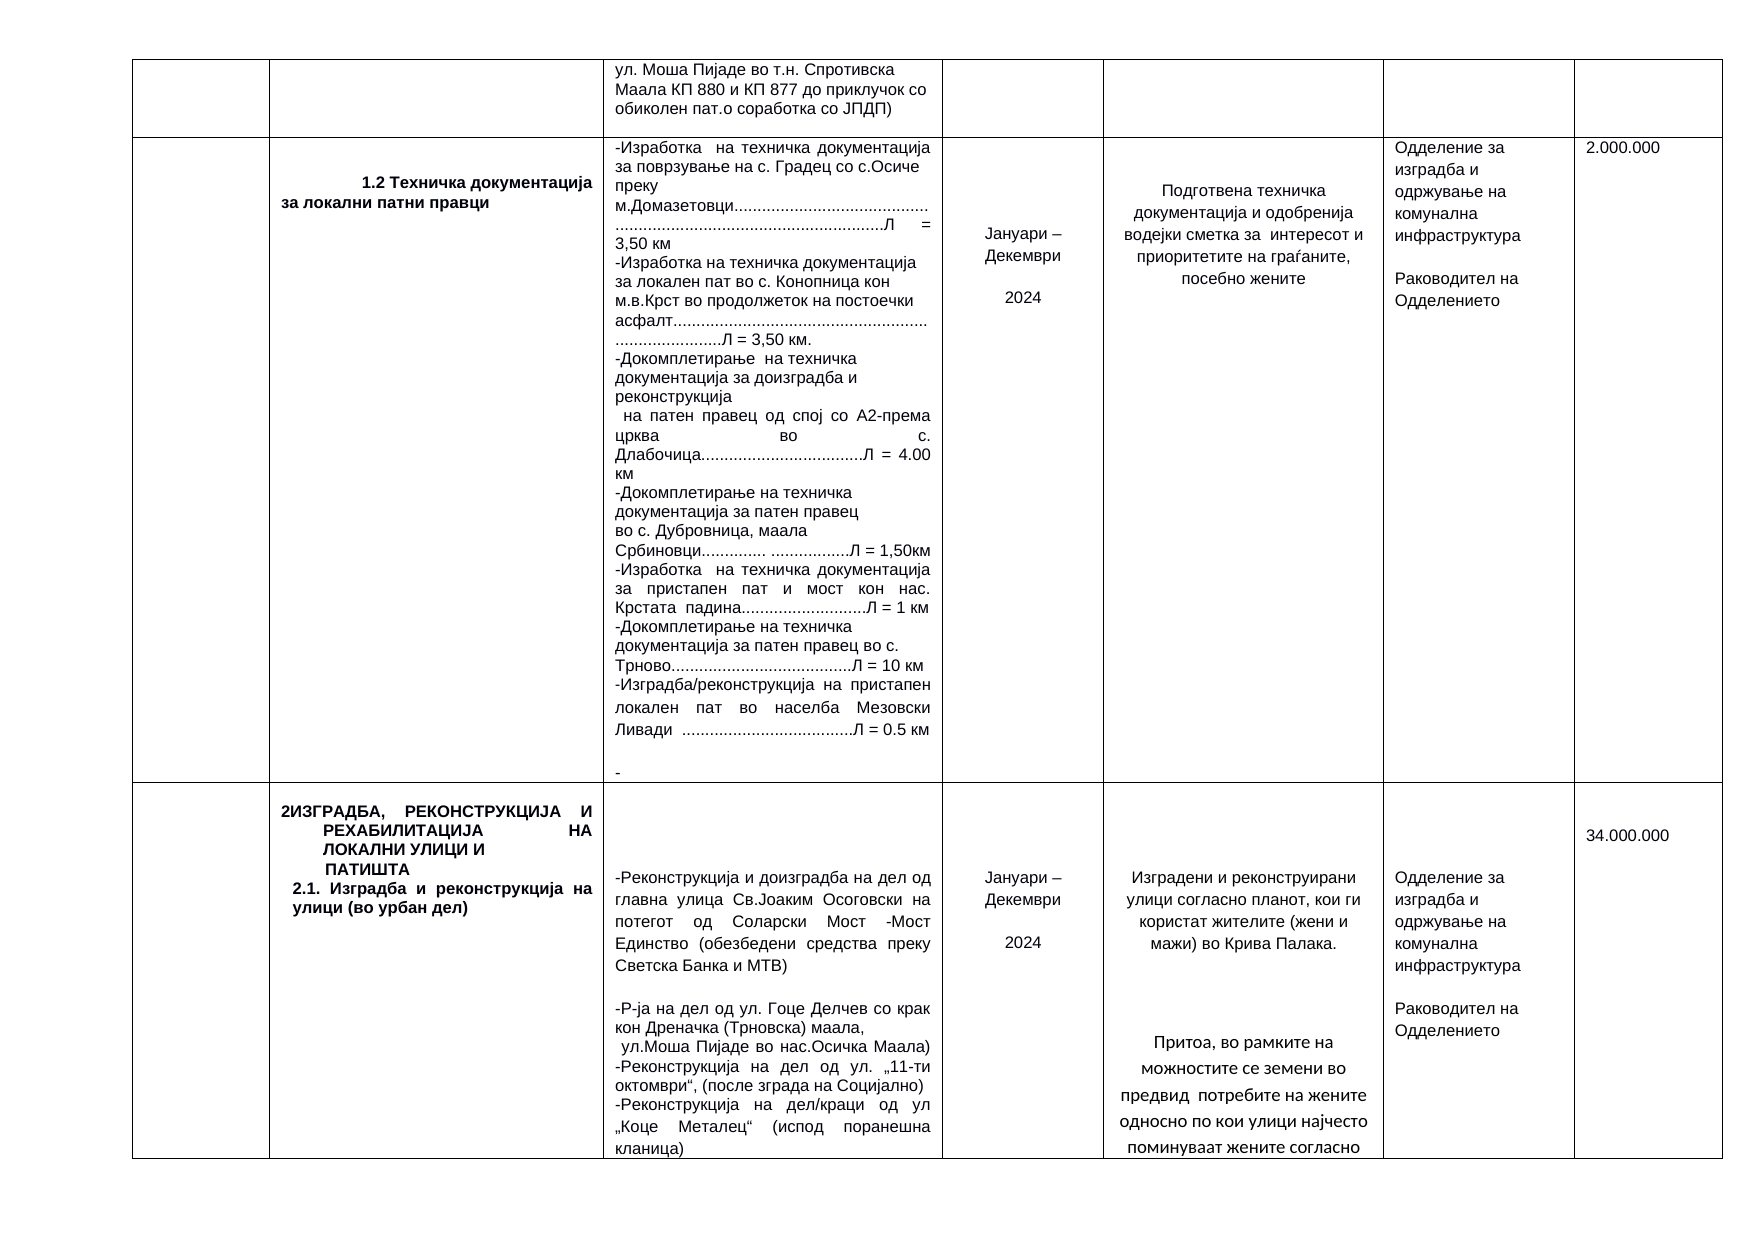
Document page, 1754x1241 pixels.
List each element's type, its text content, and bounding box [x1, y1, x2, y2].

table_cell [1384, 60, 1574, 137]
table_cell Одделение за изградба и одржување на комунална инфраструктура Раководител на Одделението [1384, 138, 1574, 782]
table_cell Одделение за изградба и одржување на комунална инфраструктура Раководител на Одделението [1384, 783, 1574, 1158]
table_cell [133, 783, 269, 1158]
table_cell Изградени и реконструирани улици согласно планот, кои ги користат жителите (жени и мажи) во Крива Палака. Притоа, во рамките на можностите се земени во предвид потребите на жените односно по кои улици најчесто поминуваат жените согласно [1104, 783, 1383, 1158]
table_cell 34.000.000 [1575, 783, 1722, 1158]
table_cell Подготвена техничка документација и одобренија водејки сметка за интересот и приоритетите на граѓаните, посебно жените [1104, 138, 1383, 782]
table_cell 1.2 Техничка документација за локални патни правци [270, 138, 603, 782]
table_cell 2.000.000 [1575, 138, 1722, 782]
table_cell Јануари – Декември 2024 [943, 138, 1103, 782]
table_cell -Изработка на техничка документација за поврзување на с. Градец со с.Осиче преку м.Домазетовци....................................................................................................Л = 3,50 км -Изработка на техничка документација за локален пат во с. Конопница кон м.в.Крст во продолжеток на постоечки асфалт..............................................................................Л = 3,50 км. -Докомплетирање на техничка документација за доизградба и реконструкција на патен правец од спој со А2-према црква во с. Длабочица...................................Л = 4.00 км -Докомплетирање на техничка документација за патен правец во с. Дубровница, маала Србиновци.............. .................Л = 1,50км -Изработка на техничка документација за пристапен пат и мост кон нас. Крстата падина...........................Л = 1 км -Докомплетирање на техничка документација за патен правец во с. Трново.......................................Л = 10 км -Изградба/реконструкција на пристапен локален пат во населба Мезовски Ливади .....................................Л = 0.5 км - [604, 138, 942, 782]
table_cell [943, 60, 1103, 137]
table_cell [1104, 60, 1383, 137]
table_cell [133, 60, 269, 137]
table_cell [270, 60, 603, 137]
table_cell Јануари – Декември 2024 [943, 783, 1103, 1158]
table_cell ул. Моша Пијаде во т.н. Спротивска Маала КП 880 и КП 877 до приклучок со обиколен пат.о соработка со ЈПДП) [604, 60, 942, 137]
table_cell -Реконструкција и доизградба на дел од главна улица Св.Јоаким Осоговски на потегот од Соларски Мост -Мост Единство (обезбедени средства преку Светска Банка и МТВ) -Р-ја на дел од ул. Гоце Делчев со крак кон Дреначка (Трновска) маала, ул.Моша Пијаде во нас.Осичка Маала) -Реконструкција на дел од ул. „11-ти октомври“, (после зграда на Социјално) -Реконструкција на дел/краци од ул „Коце Металец“ (испод поранешна кланица) [604, 783, 942, 1158]
table_cell ИЗГРАДБА, РЕКОНСТРУКЦИЈА И РЕХАБИЛИТАЦИЈА НА ЛОКАЛНИ УЛИЦИ И ПАТИШТА 2.1. Изградба и реконструкција на улици (во урбан дел) [270, 783, 603, 1158]
table_cell [133, 138, 269, 782]
table_cell [1575, 60, 1722, 137]
